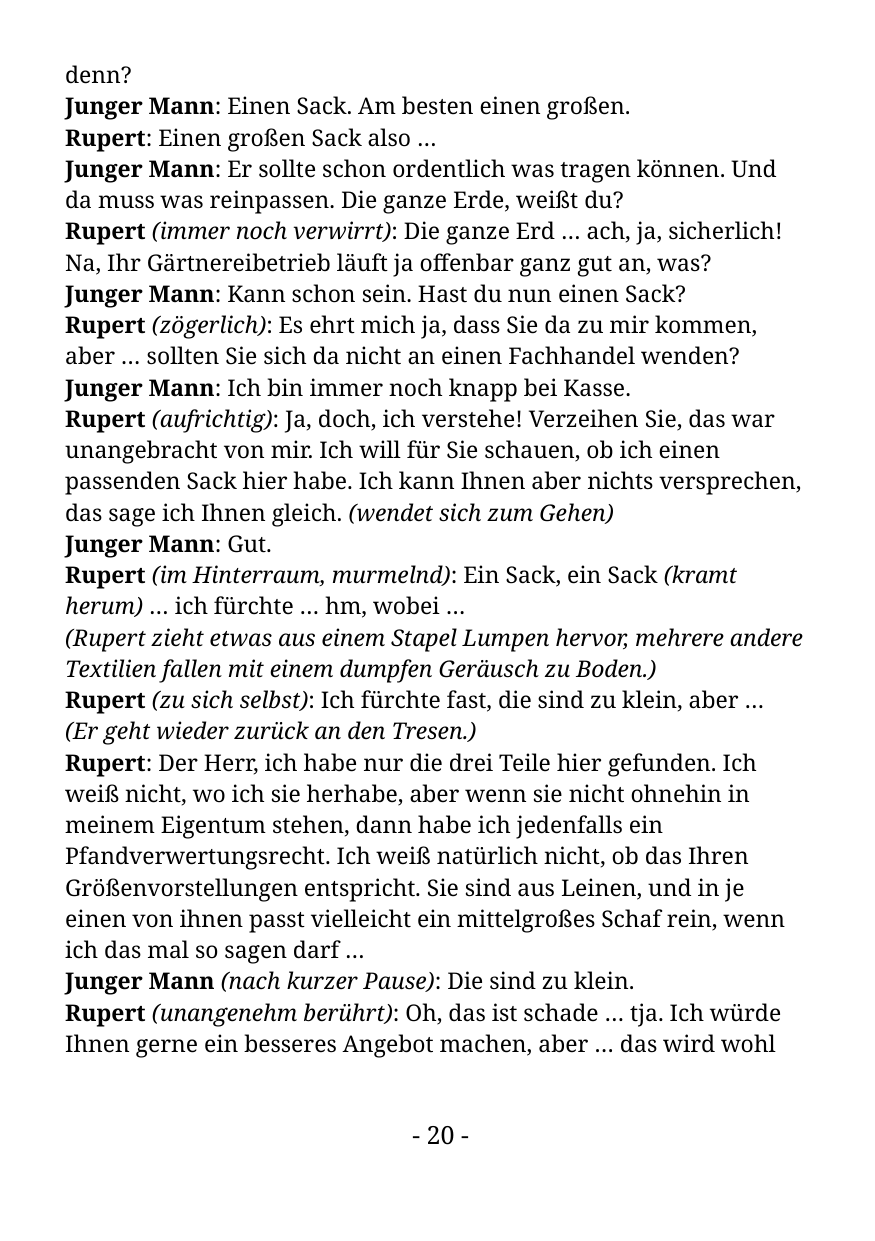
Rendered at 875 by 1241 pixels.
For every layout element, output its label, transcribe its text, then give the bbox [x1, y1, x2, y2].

text Rupert (im Hinterraum, murmelnd): Ein Sack, ein Sack (kramt herum) … ich fürchte … hm, wobei … [65, 559, 809, 622]
text Rupert (immer noch verwirrt): Die ganze Erd … ach, ja, sicherlich! Na, Ihr Gärtnereibetrieb läuft ja offenbar ganz gut an, was? [65, 215, 809, 278]
text Rupert (zu sich selbst): Ich fürchte fast, die sind zu klein, aber … [65, 684, 809, 715]
text Rupert (aufrichtig): Ja, doch, ich verstehe! Verzeihen Sie, das war unangebracht von mir. Ich will für Sie schauen, ob ich einen passenden Sack hier habe. Ich kann Ihnen aber nichts versprechen, das sage ich Ihnen gleich. (wendet sich zum Gehen) [65, 403, 809, 528]
text Junger Mann: Er sollte schon ordentlich was tragen können. Und da muss was reinpassen. Die ganze Erde, weißt du? [65, 153, 809, 215]
text Rupert: Der Herr, ich habe nur die drei Teile hier gefunden. Ich weiß nicht, wo ich sie herhabe, aber wenn sie nicht ohnehin in meinem Eigentum stehen, dann habe ich jedenfalls ein Pfandverwertungsrecht. Ich weiß natürlich nicht, ob das Ihren Größenvorstellungen entspricht. Sie sind aus Leinen, und in je einen von ihnen passt vielleicht ein mittelgroßes Schaf rein, wenn ich das mal so sagen darf … [65, 747, 809, 965]
text Junger Mann: Ich bin immer noch knapp bei Kasse. [65, 372, 809, 403]
text Rupert (unangenehm berührt): Oh, das ist schade … tja. Ich würde Ihnen gerne ein besseres Angebot machen, aber … das wird wohl [65, 997, 809, 1059]
text denn? [65, 59, 809, 90]
text Junger Mann: Kann schon sein. Hast du nun einen Sack? [65, 278, 809, 309]
text Rupert: Einen großen Sack also … [65, 122, 809, 153]
text (Er geht wieder zurück an den Tresen.) [65, 715, 809, 747]
text (Rupert zieht etwas aus einem Stapel Lumpen hervor, mehrere andere Textilien fallen mit einem dumpfen Geräusch zu Boden.) [65, 622, 809, 684]
text Junger Mann: Einen Sack. Am besten einen großen. [65, 90, 809, 122]
text Junger Mann (nach kurzer Pause): Die sind zu klein. [65, 965, 809, 997]
text Junger Mann: Gut. [65, 528, 809, 559]
text Rupert (zögerlich): Es ehrt mich ja, dass Sie da zu mir kommen, aber … sollten Sie sich da nicht an einen Fachhandel wenden? [65, 309, 809, 372]
